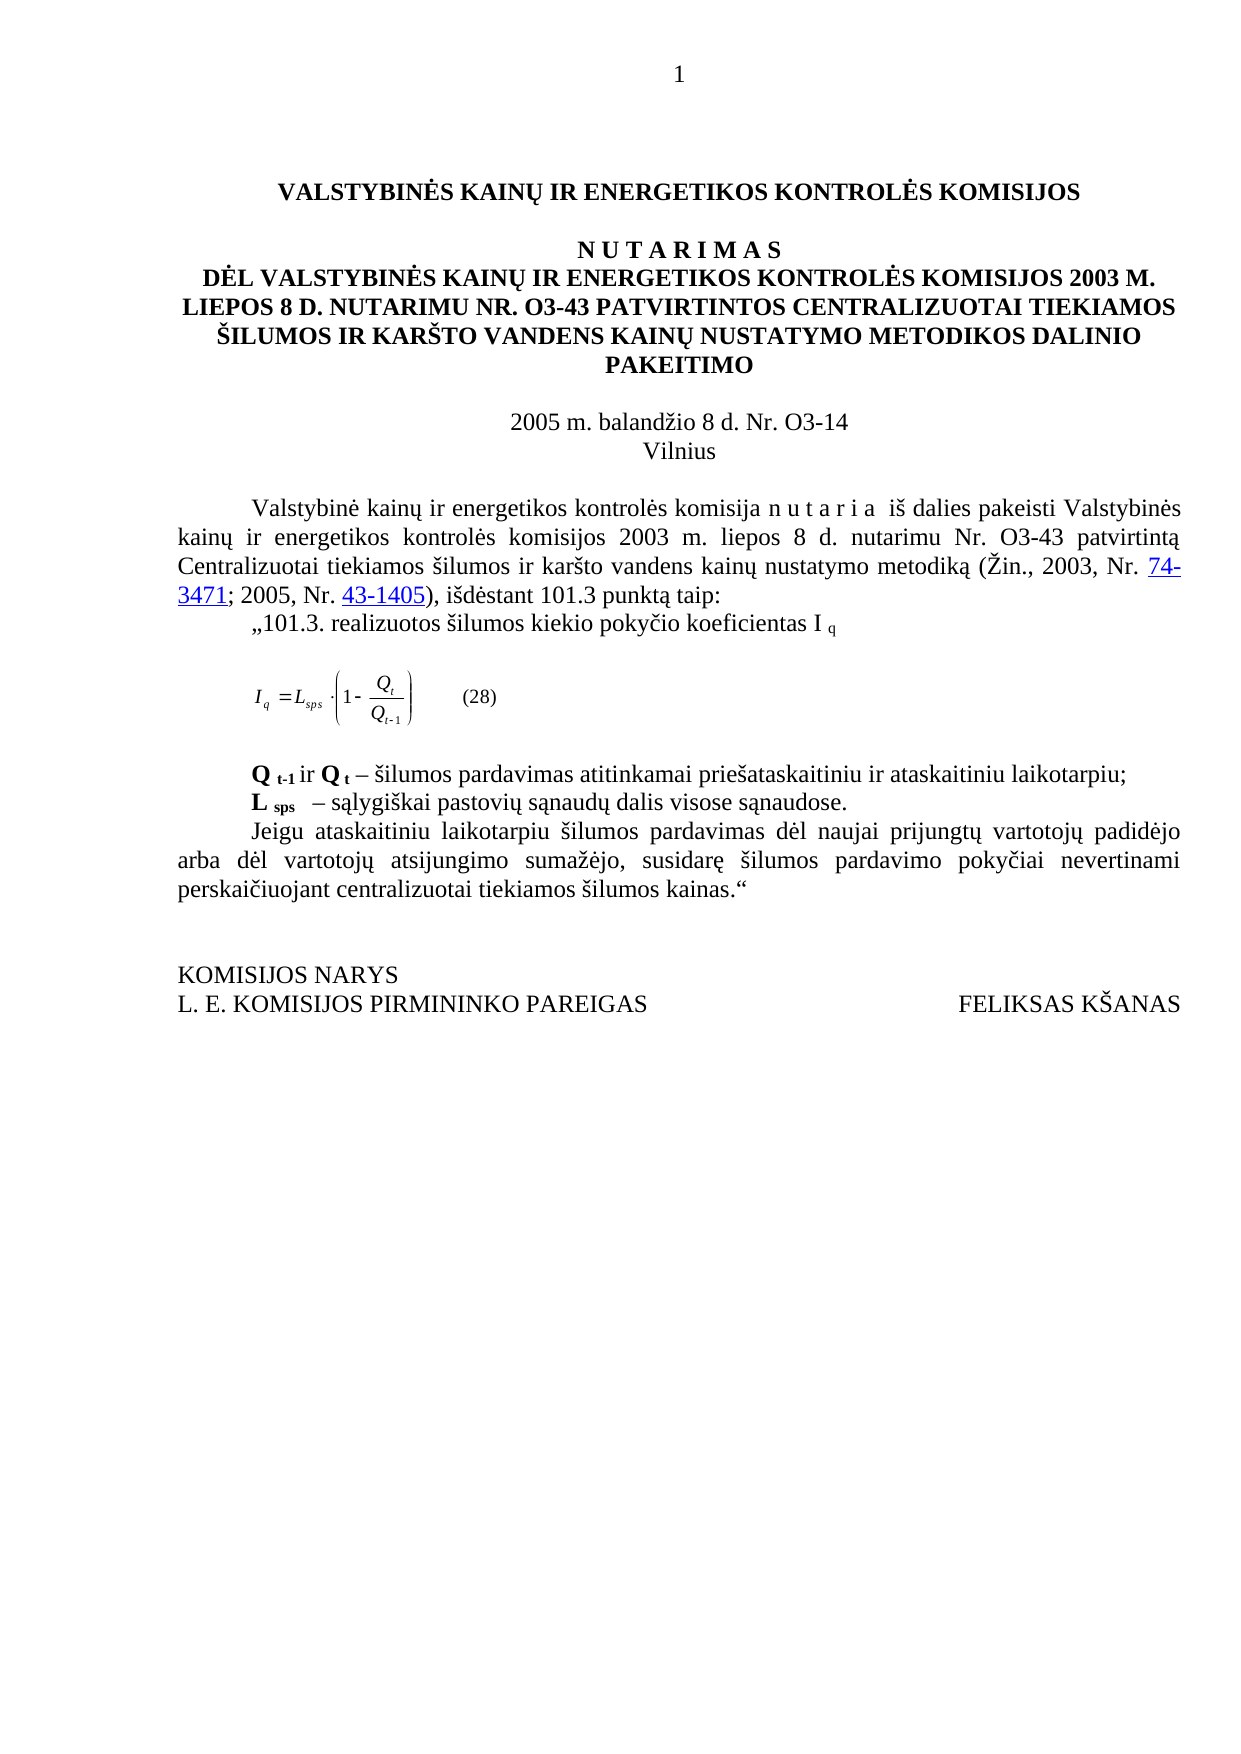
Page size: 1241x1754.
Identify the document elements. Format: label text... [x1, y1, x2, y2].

text N U T A R I M A S [177, 235, 1181, 263]
text Valstybinė kainų ir energetikos kontrolės komisija nutaria iš dalies pakeisti Valstybinės kainų ir energetikos kontrolės komisijos 2003 m. liepos 8 d. nutarimu Nr. O3-43 patvirtintą Centralizuotai tiekiamos šilumos ir karšto vandens kainų nustatymo metodiką (Žin., 2003, Nr. 74-3471; 2005, Nr. 43-1405), išdėstant 101.3 punktą taip: [177, 493, 1181, 608]
text Vilnius [177, 436, 1181, 465]
text Jeigu ataskaitiniu laikotarpiu šilumos pardavimas dėl naujai prijungtų vartotojų padidėjo arba dėl vartotojų atsijungimo sumažėjo, susidarę šilumos pardavimo pokyčiai nevertinami perskaičiuojant centralizuotai tiekiamos šilumos kainas.“ [177, 816, 1181, 902]
text Komisijos narys [177, 960, 1181, 989]
text l. e. Komisijos pirmininko pareigas Feliksas Kšanas [177, 989, 1181, 1017]
text DĖL VALSTYBINĖS KAINŲ IR ENERGETIKOS KONTROLĖS KOMISIJOS 2003 M. LIEPOS 8 D. NUTARIMU NR. O3-43 PATVIRTINTOS CENTRALIZUOTAI TIEKIAMOS ŠILUMOS IR KARŠTO VANDENS KAINŲ NUSTATYMO METODIKOS DALINIO PAKEITIMO [177, 263, 1181, 378]
text „101.3. realizuotos šilumos kiekio pokyčio koeficientas I q [177, 608, 1181, 637]
text VALSTYBINĖS KAINŲ IR ENERGETIKOS KONTROLĖS KOMISIJOS [177, 177, 1181, 206]
text 2005 m. balandžio 8 d. Nr. O3-14 [177, 407, 1181, 436]
text Q t-1 ir Q t – šilumos pardavimas atitinkamai priešataskaitiniu ir ataskaitiniu laikotarpiu; [177, 759, 1181, 787]
text L sps – sąlygiškai pastovių sąnaudų dalis visose sąnaudose. [177, 787, 1181, 816]
